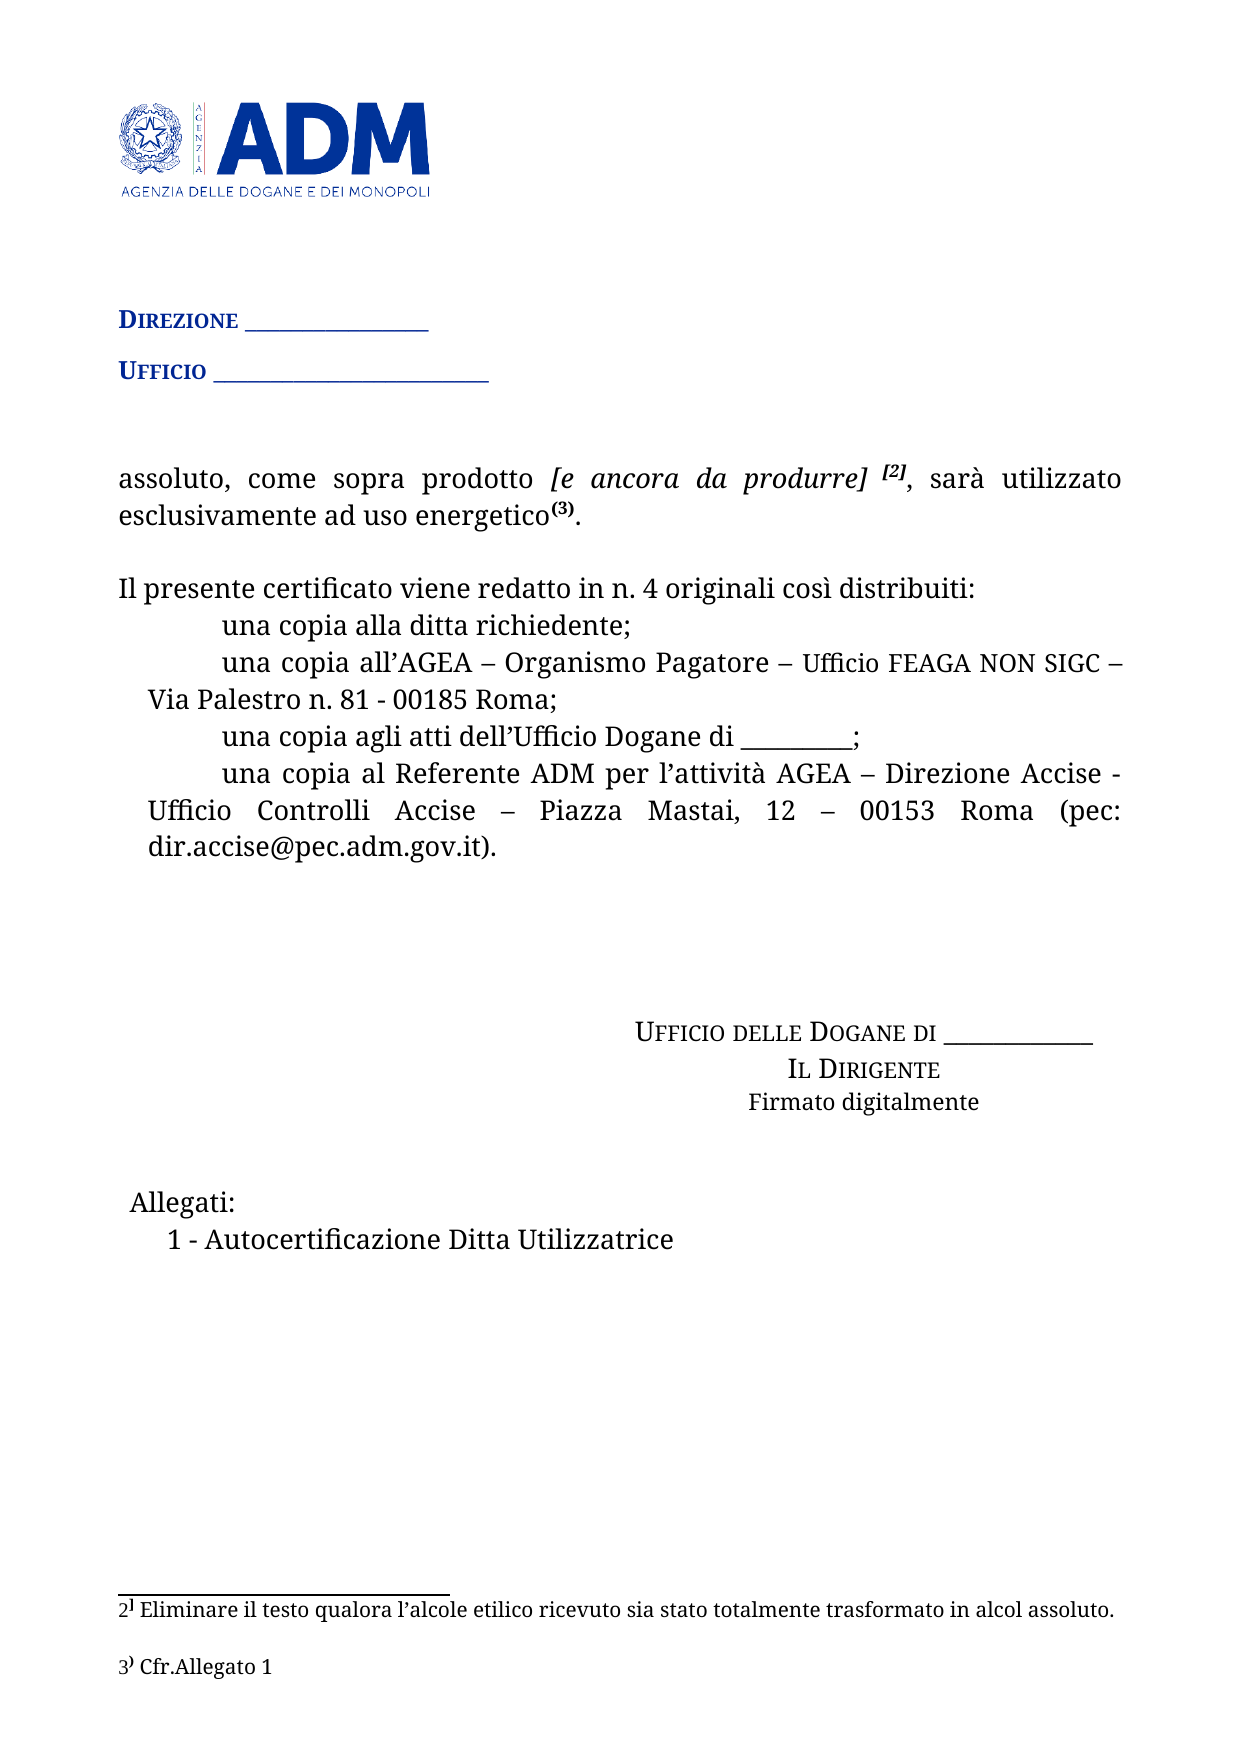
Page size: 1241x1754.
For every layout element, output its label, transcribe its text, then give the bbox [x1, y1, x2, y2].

text ] Eliminare il testo qualora l’alcole etilico ricevuto sia stato totalmente trasformato in alcol assoluto. [118, 1595, 1122, 1623]
list una copia agli atti dell’Ufficio Dogane di _________; [148, 717, 1122, 754]
table_header Ufficio delle Dogane di ____________ [605, 1012, 1122, 1049]
table_cell Firmato digitalmente [605, 1086, 1122, 1117]
table_cell Autocertificazione Ditta Utilizzatrice [118, 1220, 1084, 1257]
list una copia al Referente ADM per l’attività AGEA – Direzione Accise - Ufficio Controlli Accise – Piazza Mastai, 12 – 00153 Roma (pec: dir.accise@pec.adm.gov.it). [148, 754, 1122, 865]
text ) Cfr.Allegato 1 [118, 1652, 1122, 1680]
table_header [310, 1012, 605, 1049]
list una copia all’AGEA – Organismo Pagatore – Ufficio FEAGA NON SIGC – Via Palestro n. 81 - 00185 Roma; [148, 643, 1122, 717]
text Il presente certificato viene redatto in n. 4 originali così distribuiti: [118, 570, 1122, 607]
table_header Allegati: [118, 1183, 1084, 1220]
list una copia alla ditta richiedente; [148, 607, 1122, 643]
table_cell [118, 1257, 1084, 1331]
text assoluto, come sopra prodotto [e ancora da produrre] [], sarà utilizzato esclusivamente ad uso energetico(). [118, 459, 1122, 533]
table_cell [310, 1086, 605, 1117]
table_cell Il Dirigente [605, 1049, 1122, 1086]
table_cell [310, 1049, 605, 1086]
